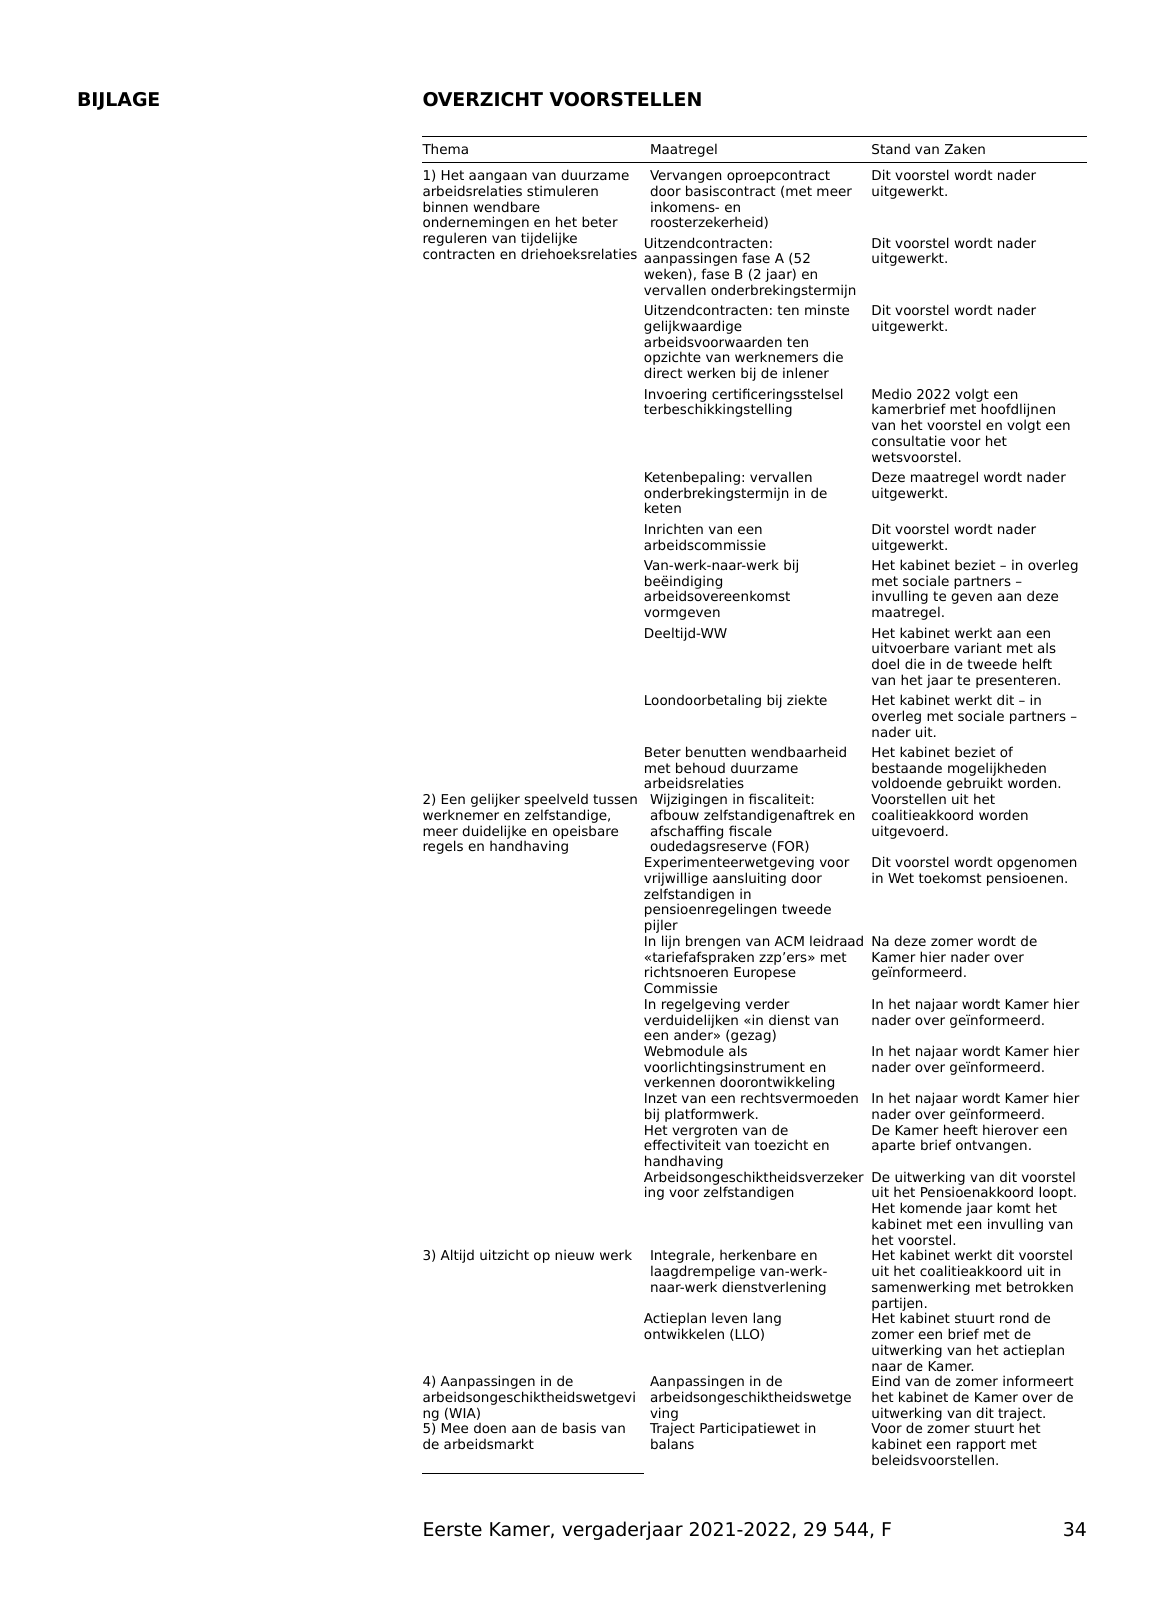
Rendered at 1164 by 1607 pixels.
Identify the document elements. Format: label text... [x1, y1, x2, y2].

table_cell Het kabinet werkt dit voorstel uit het coalitieakkoord uit in samenwerking met betrokken partijen. [865, 1248, 1087, 1311]
table_cell Medio 2022 volgt een kamerbrief met hoofdlijnen van het voorstel en volgt een consultatie voor het wetsvoorstel. [865, 382, 1087, 465]
table_cell Voor de zomer stuurt het kabinet een rapport met beleidsvoorstellen. [865, 1421, 1087, 1473]
table_cell Dit voorstel wordt nader uitgewerkt. [865, 231, 1087, 298]
table_cell Het kabinet beziet – in overleg met sociale partners – invulling te geven aan deze maatregel. [865, 553, 1087, 621]
table_cell In lijn brengen van ACM leidraad «tariefafspraken zzp’ers» met richtsnoeren Europese Commissie [644, 934, 865, 997]
table_cell Actieplan leven lang ontwikkelen (LLO) [644, 1311, 865, 1374]
table_cell Arbeidsongeschiktheidsverzekering voor zelfstandigen [644, 1170, 865, 1248]
table_cell Uitzendcontracten: ten minste gelijkwaardige arbeidsvoorwaarden ten opzichte van werknemers die direct werken bij de inlener [644, 299, 865, 382]
table_cell 4) Aanpassingen in de arbeidsongeschiktheidswetgeving (WIA) [422, 1374, 644, 1421]
table_cell De uitwerking van dit voorstel uit het Pensioenakkoord loopt. Het komende jaar komt het kabinet met een invulling van het voorstel. [865, 1170, 1087, 1248]
table_cell Dit voorstel wordt opgenomen in Wet toekomst pensioenen. [865, 855, 1087, 934]
table_cell 5) Mee doen aan de basis van de arbeidsmarkt [422, 1421, 644, 1473]
table_cell Het kabinet werkt aan een uitvoerbare variant met als doel die in de tweede helft van het jaar te presenteren. [865, 621, 1087, 688]
table_cell Traject Participatiewet in balans [644, 1421, 865, 1473]
table_cell Inrichten van een arbeidscommissie [644, 517, 865, 553]
table_cell Wijzigingen in fiscaliteit: afbouw zelfstandigenaftrek en afschaffing fiscale oudedagsreserve (FOR) [644, 792, 865, 855]
table_cell Invoering certificeringsstelsel terbeschikkingstelling [644, 382, 865, 465]
table_cell Ketenbepaling: vervallen onderbrekingstermijn in de keten [644, 465, 865, 517]
table_cell 2) Een gelijker speelveld tussen werknemer en zelfstandige, meer duidelijke en opeisbare regels en handhaving [422, 792, 644, 1248]
table_header Thema [422, 137, 644, 162]
table_cell Eind van de zomer informeert het kabinet de Kamer over de uitwerking van dit traject. [865, 1374, 1087, 1421]
table_cell Inzet van een rechtsvermoeden bij platformwerk. [644, 1091, 865, 1122]
table_cell 3) Altijd uitzicht op nieuw werk [422, 1248, 644, 1374]
table_cell Deeltijd-WW [644, 621, 865, 688]
table_cell Het kabinet stuurt rond de zomer een brief met de uitwerking van het actieplan naar de Kamer. [865, 1311, 1087, 1374]
subtitle BIJLAGE OVERZICHT VOORSTELLEN [77, 89, 1087, 111]
table_cell Van-werk-naar-werk bij beëindiging arbeidsovereenkomst vormgeven [644, 553, 865, 621]
table_cell Het kabinet beziet of bestaande mogelijkheden voldoende gebruikt worden. [865, 740, 1087, 792]
table_cell In het najaar wordt Kamer hier nader over geïnformeerd. [865, 1044, 1087, 1091]
table_cell Dit voorstel wordt nader uitgewerkt. [865, 163, 1087, 231]
table_cell Webmodule als voorlichtingsinstrument en verkennen doorontwikkeling [644, 1044, 865, 1091]
table_cell Aanpassingen in de arbeidsongeschiktheidswetgeving [644, 1374, 865, 1421]
table_cell Integrale, herkenbare en laagdrempelige van-werk-naar-werk dienstverlening [644, 1248, 865, 1311]
table_cell Experimenteerwetgeving voor vrijwillige aansluiting door zelfstandigen in pensioenregelingen tweede pijler [644, 855, 865, 934]
table_cell In het najaar wordt Kamer hier nader over geïnformeerd. [865, 1091, 1087, 1122]
table_cell In regelgeving verder verduidelijken «in dienst van een ander» (gezag) [644, 997, 865, 1044]
table_cell Beter benutten wendbaarheid met behoud duurzame arbeidsrelaties [644, 740, 865, 792]
table_cell Het kabinet werkt dit – in overleg met sociale partners – nader uit. [865, 688, 1087, 740]
table_cell Vervangen oproepcontract door basiscontract (met meer inkomens- en roosterzekerheid) [644, 163, 865, 231]
table_cell Dit voorstel wordt nader uitgewerkt. [865, 517, 1087, 553]
table_header Stand van Zaken [865, 137, 1087, 162]
table_cell Deze maatregel wordt nader uitgewerkt. [865, 465, 1087, 517]
table_cell De Kamer heeft hierover een aparte brief ontvangen. [865, 1123, 1087, 1169]
table_header Maatregel [644, 137, 865, 162]
table_cell 1) Het aangaan van duurzame arbeidsrelaties stimuleren binnen wendbare ondernemingen en het beter reguleren van tijdelijke contracten en driehoeksrelaties [422, 163, 644, 792]
table_cell Voorstellen uit het coalitieakkoord worden uitgevoerd. [865, 792, 1087, 855]
table_cell Loondoorbetaling bij ziekte [644, 688, 865, 740]
table_cell Na deze zomer wordt de Kamer hier nader over geïnformeerd. [865, 934, 1087, 997]
table_cell Uitzendcontracten: aanpassingen fase A (52 weken), fase B (2 jaar) en vervallen onderbrekingstermijn [644, 231, 865, 298]
table_cell In het najaar wordt Kamer hier nader over geïnformeerd. [865, 997, 1087, 1044]
table_cell Dit voorstel wordt nader uitgewerkt. [865, 299, 1087, 382]
table_cell Het vergroten van de effectiviteit van toezicht en handhaving [644, 1123, 865, 1169]
